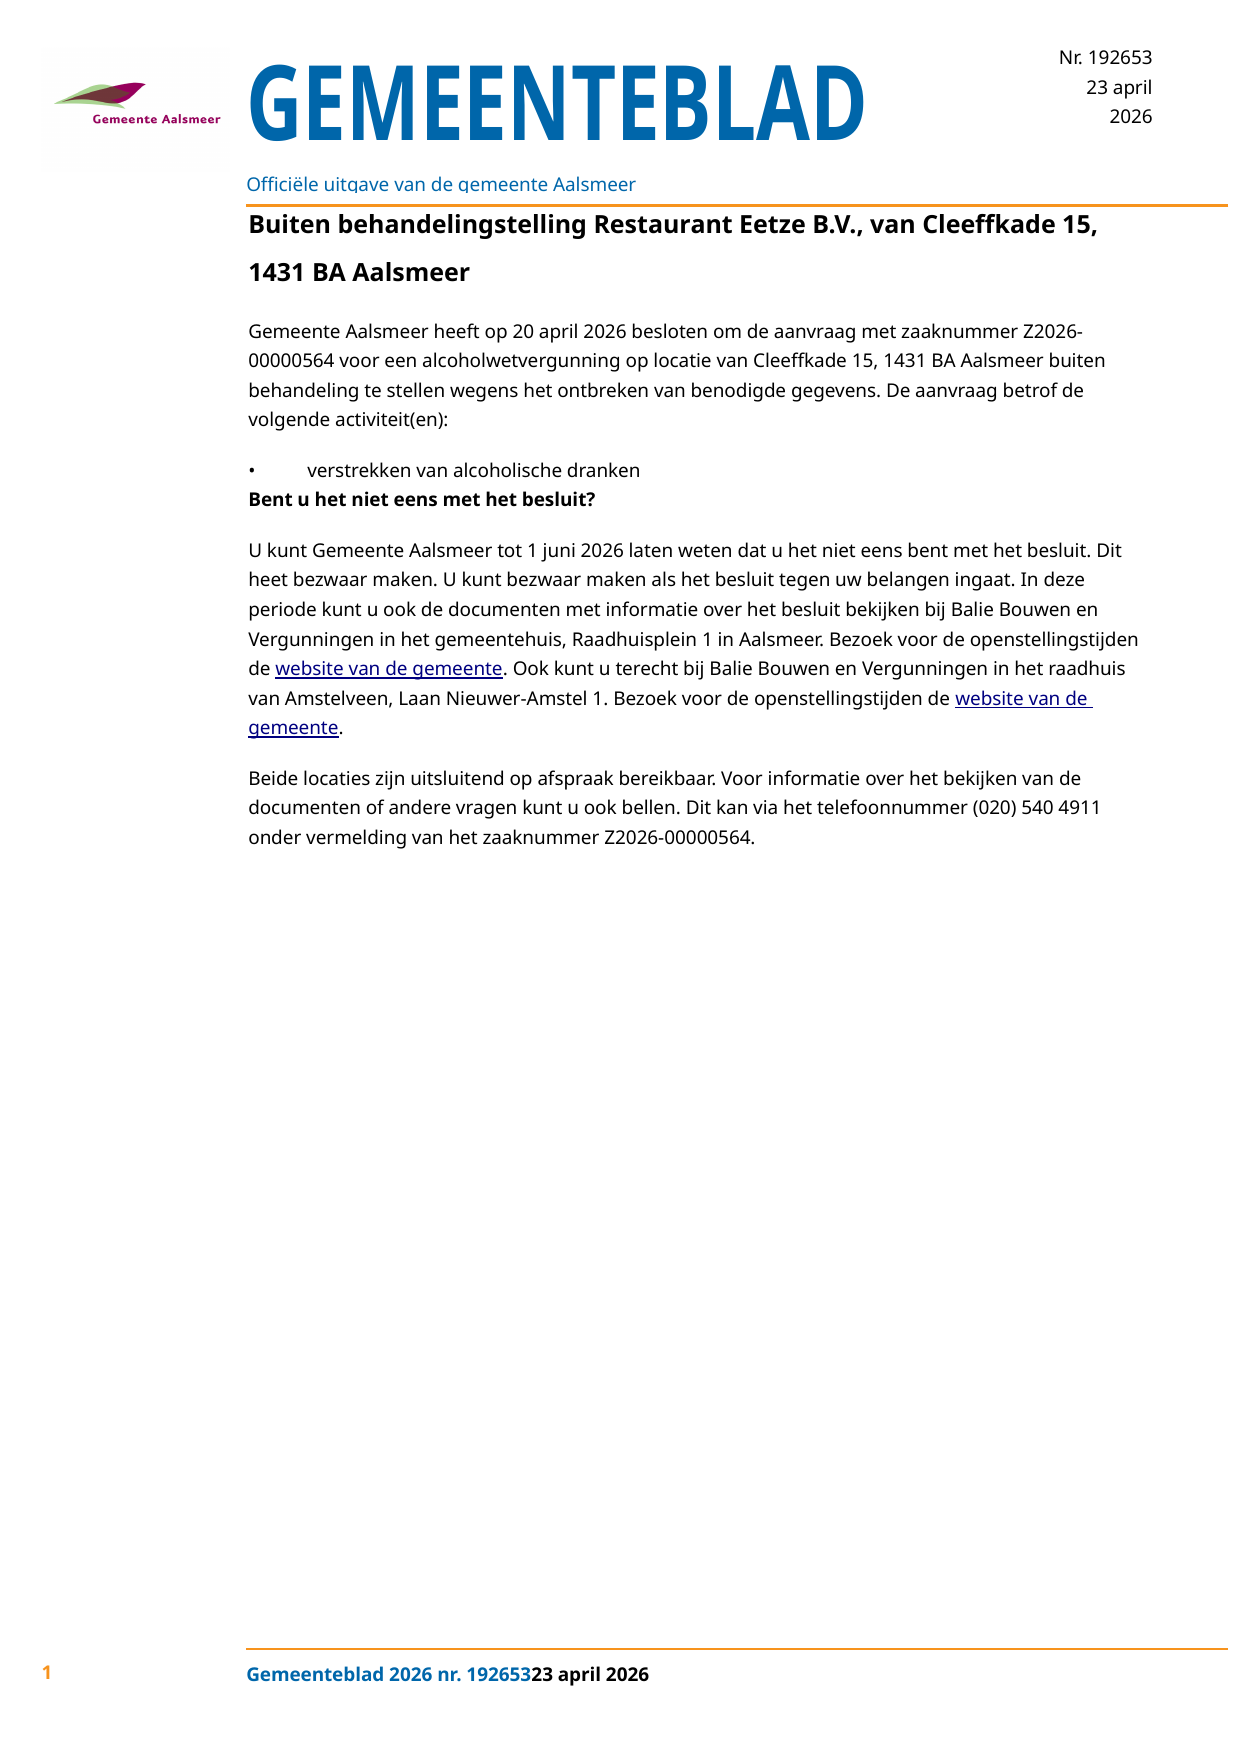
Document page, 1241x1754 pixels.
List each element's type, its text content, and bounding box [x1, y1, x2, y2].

text U kunt Gemeente Aalsmeer tot 1 juni 2026 laten weten dat u het niet eens bent met het besluit. Dit heet bezwaar maken. U kunt bezwaar maken als het besluit tegen uw belangen ingaat. In deze periode kunt u ook de documenten met informatie over het besluit bekijken bij Balie Bouwen en Vergunningen in het gemeentehuis, Raadhuisplein 1 in Aalsmeer. Bezoek voor de openstellingstijden de website van de gemeente. Ook kunt u terecht bij Balie Bouwen en Vergunningen in het raadhuis van Amstelveen, Laan Nieuwer-Amstel 1. Bezoek voor de openstellingstijden de website van de gemeente. [248, 537, 1152, 740]
text Beide locaties zijn uitsluitend op afspraak bereikbaar. Voor informatie over het bekijken van de documenten of andere vragen kunt u ook bellen. Dit kan via het telefoonnummer (020) 540 4911 onder vermelding van het zaaknummer Z2026-00000564. [248, 765, 1152, 850]
text Buiten behandelingstelling Restaurant Eetze B.V., van Cleeffkade 15, 1431 BA Aalsmeer [248, 207, 1152, 288]
picture [41, 47, 231, 172]
text Bent u het niet eens met het besluit? [248, 487, 1152, 512]
list verstrekken van alcoholische dranken [248, 457, 1152, 483]
text Gemeente Aalsmeer heeft op 20 april 2026 besloten om de aanvraag met zaaknummer Z2026-00000564 voor een alcoholwetvergunning op locatie van Cleeffkade 15, 1431 BA Aalsmeer buiten behandeling te stellen wegens het ontbreken van benodigde gegevens. De aanvraag betrof de volgende activiteit(en): [248, 318, 1152, 432]
